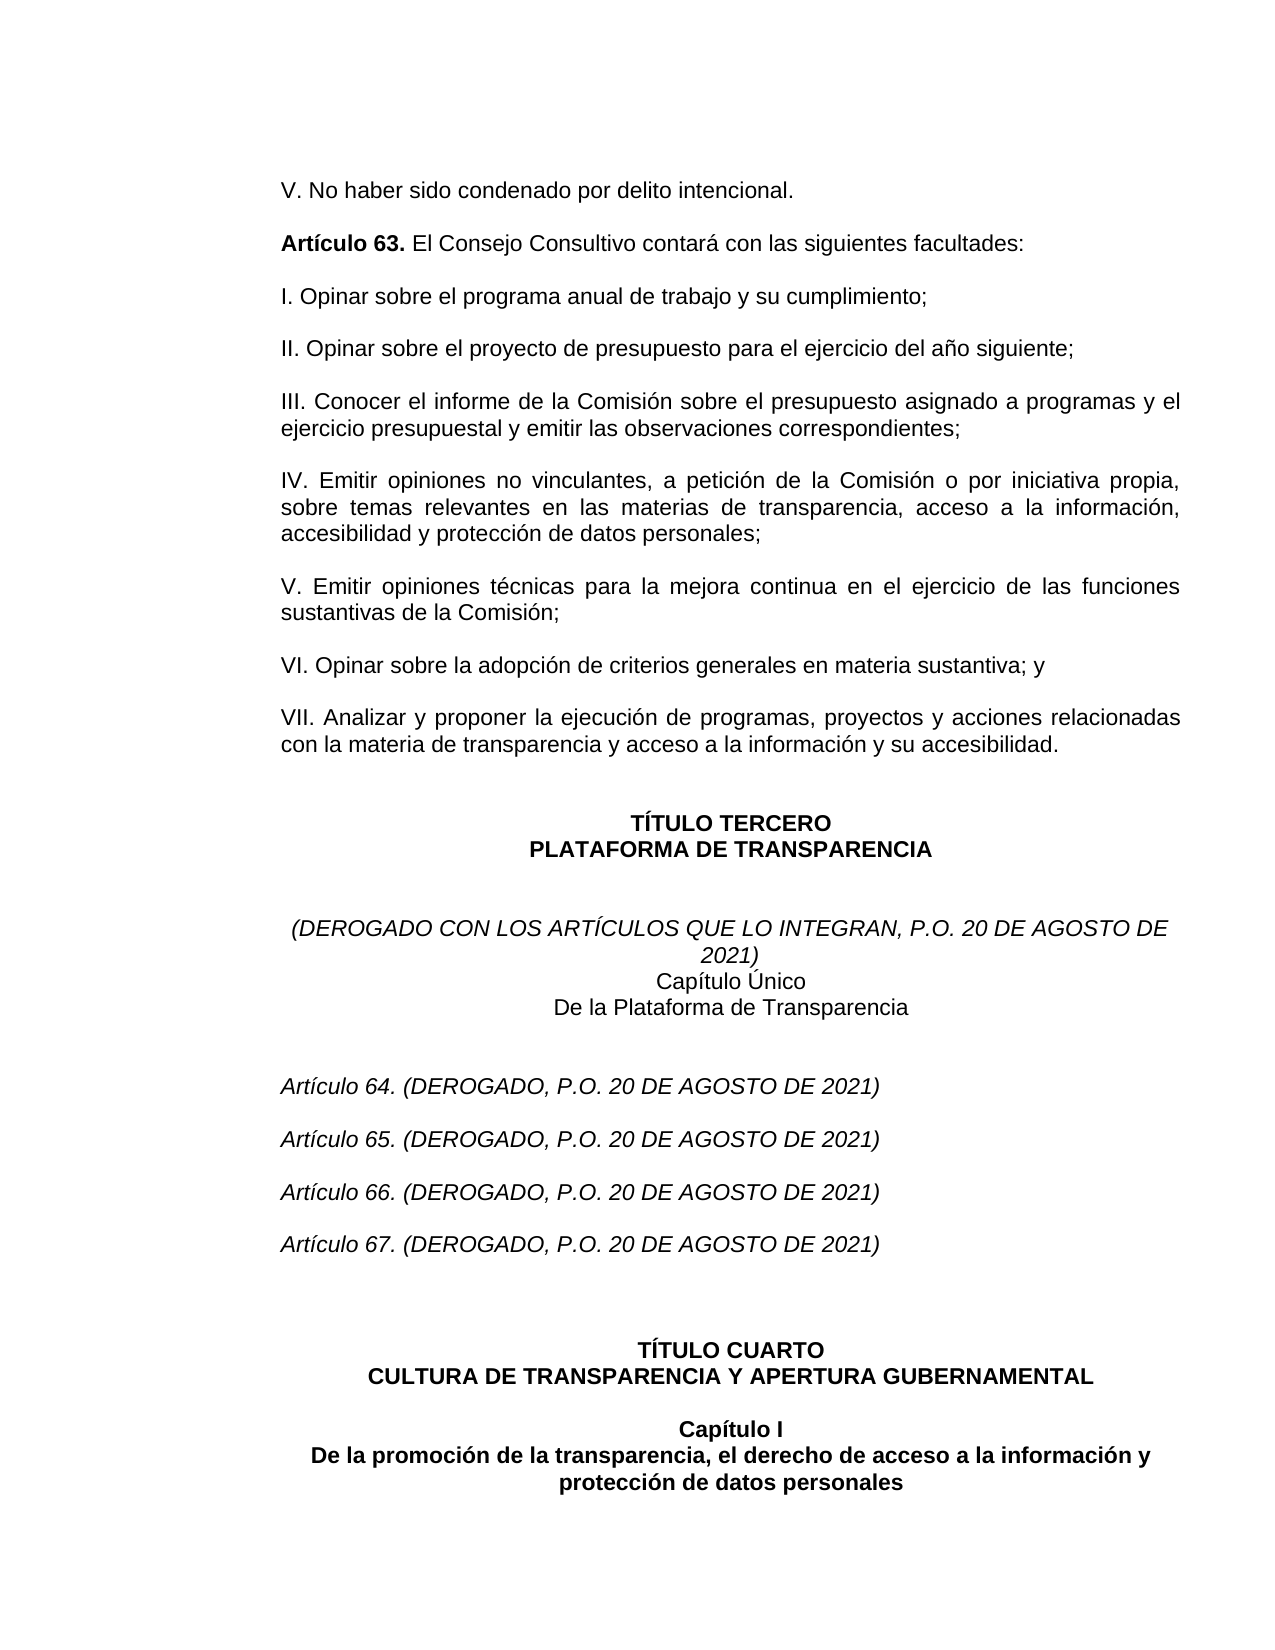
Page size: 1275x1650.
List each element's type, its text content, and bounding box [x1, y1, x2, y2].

text PLATAFORMA DE TRANSPARENCIA [281, 836, 1181, 862]
text Artículo 65. (DEROGADO, P.O. 20 DE AGOSTO DE 2021) [281, 1126, 1181, 1152]
text De la Plataforma de Transparencia [281, 994, 1181, 1021]
text V. No haber sido condenado por delito intencional. [281, 177, 1181, 204]
list IV. Emitir opiniones no vinculantes, a petición de la Comisión o por iniciativa propia, sobre temas relevantes en las materias de transparencia, acceso a la información, accesibilidad y protección de datos personales; [281, 467, 1181, 546]
list VI. Opinar sobre la adopción de criterios generales en materia sustantiva; y [281, 652, 1181, 678]
text Capítulo I [281, 1416, 1181, 1442]
text TÍTULO TERCERO [281, 810, 1181, 836]
list V. Emitir opiniones técnicas para la mejora continua en el ejercicio de las funciones sustantivas de la Comisión; [281, 573, 1181, 625]
text CULTURA DE TRANSPARENCIA Y APERTURA GUBERNAMENTAL [281, 1363, 1181, 1389]
list I. Opinar sobre el programa anual de trabajo y su cumplimiento; [281, 283, 1181, 309]
text Artículo 63. El Consejo Consultivo contará con las siguientes facultades: [281, 230, 1181, 256]
text De la promoción de la transparencia, el derecho de acceso a la información y protección de datos personales [281, 1442, 1181, 1495]
list II. Opinar sobre el proyecto de presupuesto para el ejercicio del año siguiente; [281, 335, 1181, 362]
list III. Conocer el informe de la Comisión sobre el presupuesto asignado a programas y el ejercicio presupuestal y emitir las observaciones correspondientes; [281, 388, 1181, 441]
list VII. Analizar y proponer la ejecución de programas, proyectos y acciones relacionadas con la materia de transparencia y acceso a la información y su accesibilidad. [281, 704, 1181, 757]
text (DEROGADO CON LOS ARTÍCULOS QUE LO INTEGRAN, P.O. 20 DE AGOSTO DE 2021) [281, 915, 1181, 968]
text TÍTULO CUARTO [281, 1337, 1181, 1363]
text Artículo 64. (DEROGADO, P.O. 20 DE AGOSTO DE 2021) [281, 1073, 1181, 1100]
text Artículo 66. (DEROGADO, P.O. 20 DE AGOSTO DE 2021) [281, 1179, 1181, 1205]
text Artículo 67. (DEROGADO, P.O. 20 DE AGOSTO DE 2021) [281, 1231, 1181, 1258]
text Capítulo Único [281, 968, 1181, 994]
